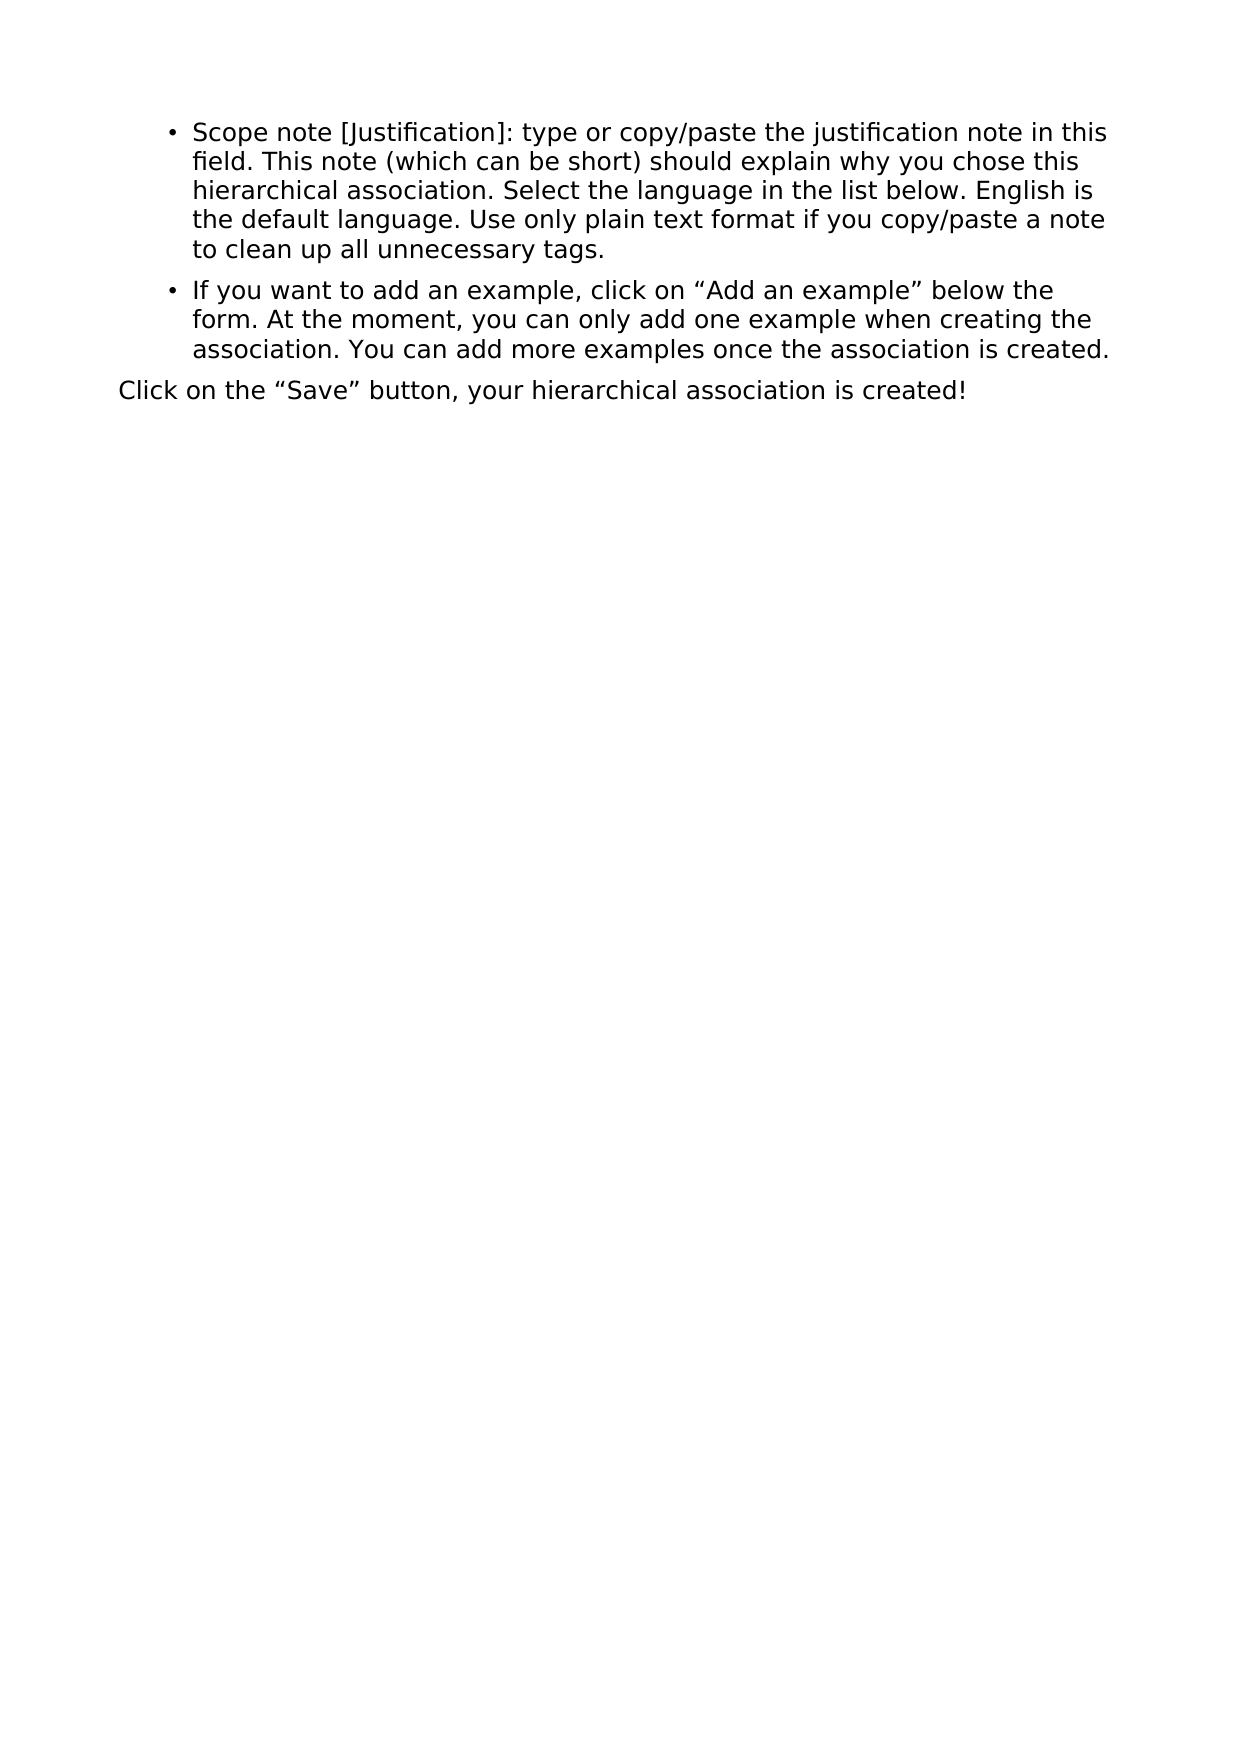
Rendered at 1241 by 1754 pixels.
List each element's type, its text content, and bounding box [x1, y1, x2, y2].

list Scope note [Justification]: type or copy/paste the justification note in this field. This note (which can be short) should explain why you chose this hierarchical association. Select the language in the list below. English is the default language. Use only plain text format if you copy/paste a note to clean up all unnecessary tags. [177, 118, 1122, 264]
list If you want to add an example, click on “Add an example” below the form. At the moment, you can only add one example when creating the association. You can add more examples once the association is created. [177, 276, 1122, 364]
text Click on the “Save” button, your hierarchical association is created! [118, 376, 1122, 406]
